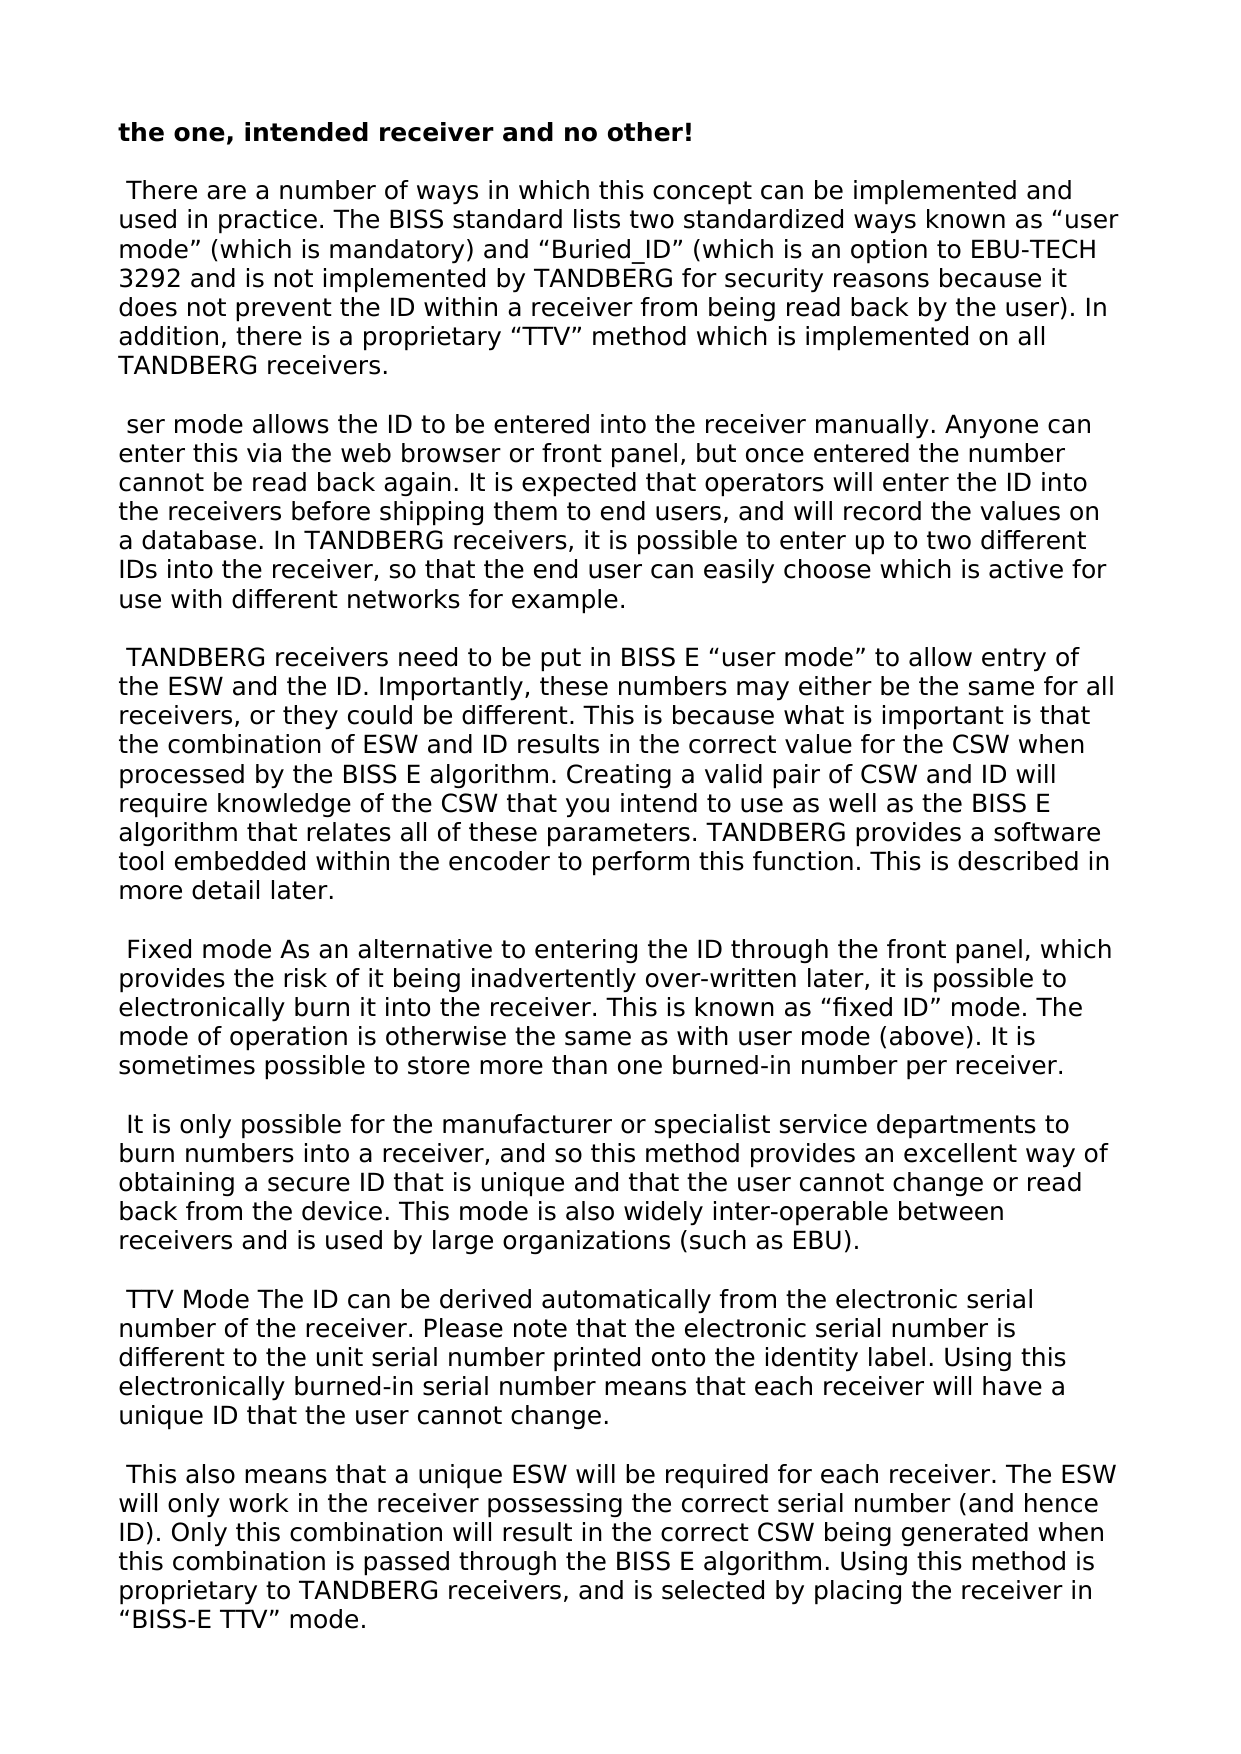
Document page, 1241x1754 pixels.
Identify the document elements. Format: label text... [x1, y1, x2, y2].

text the one, intended receiver and no other! There are a number of ways in which this concept can be implemented and used in practice. The BISS standard lists two standardized ways known as “user mode” (which is mandatory) and “Buried_ID” (which is an option to EBU-TECH 3292 and is not implemented by TANDBERG for security reasons because it does not prevent the ID within a receiver from being read back by the user). In addition, there is a proprietary “TTV” method which is implemented on all TANDBERG receivers. ser mode allows the ID to be entered into the receiver manually. Anyone can enter this via the web browser or front panel, but once entered the number cannot be read back again. It is expected that operators will enter the ID into the receivers before shipping them to end users, and will record the values on a database. In TANDBERG receivers, it is possible to enter up to two different IDs into the receiver, so that the end user can easily choose which is active for use with different networks for example. TANDBERG receivers need to be put in BISS E “user mode” to allow entry of the ESW and the ID. Importantly, these numbers may either be the same for all receivers, or they could be different. This is because what is important is that the combination of ESW and ID results in the correct value for the CSW when processed by the BISS E algorithm. Creating a valid pair of CSW and ID will require knowledge of the CSW that you intend to use as well as the BISS E algorithm that relates all of these parameters. TANDBERG provides a software tool embedded within the encoder to perform this function. This is described in more detail later. Fixed mode As an alternative to entering the ID through the front panel, which provides the risk of it being inadvertently over-written later, it is possible to electronically burn it into the receiver. This is known as “fixed ID” mode. The mode of operation is otherwise the same as with user mode (above). It is sometimes possible to store more than one burned-in number per receiver. It is only possible for the manufacturer or specialist service departments to burn numbers into a receiver, and so this method provides an excellent way of obtaining a secure ID that is unique and that the user cannot change or read back from the device. This mode is also widely inter-operable between receivers and is used by large organizations (such as EBU). TTV Mode The ID can be derived automatically from the electronic serial number of the receiver. Please note that the electronic serial number is different to the unit serial number printed onto the identity label. Using this electronically burned-in serial number means that each receiver will have a unique ID that the user cannot change. This also means that a unique ESW will be required for each receiver. The ESW will only work in the receiver possessing the correct serial number (and hence ID). Only this combination will result in the correct CSW being generated when this combination is passed through the BISS E algorithm. Using this method is proprietary to TANDBERG receivers, and is selected by placing the receiver in “BISS-E TTV” mode. [118, 118, 1122, 1635]
